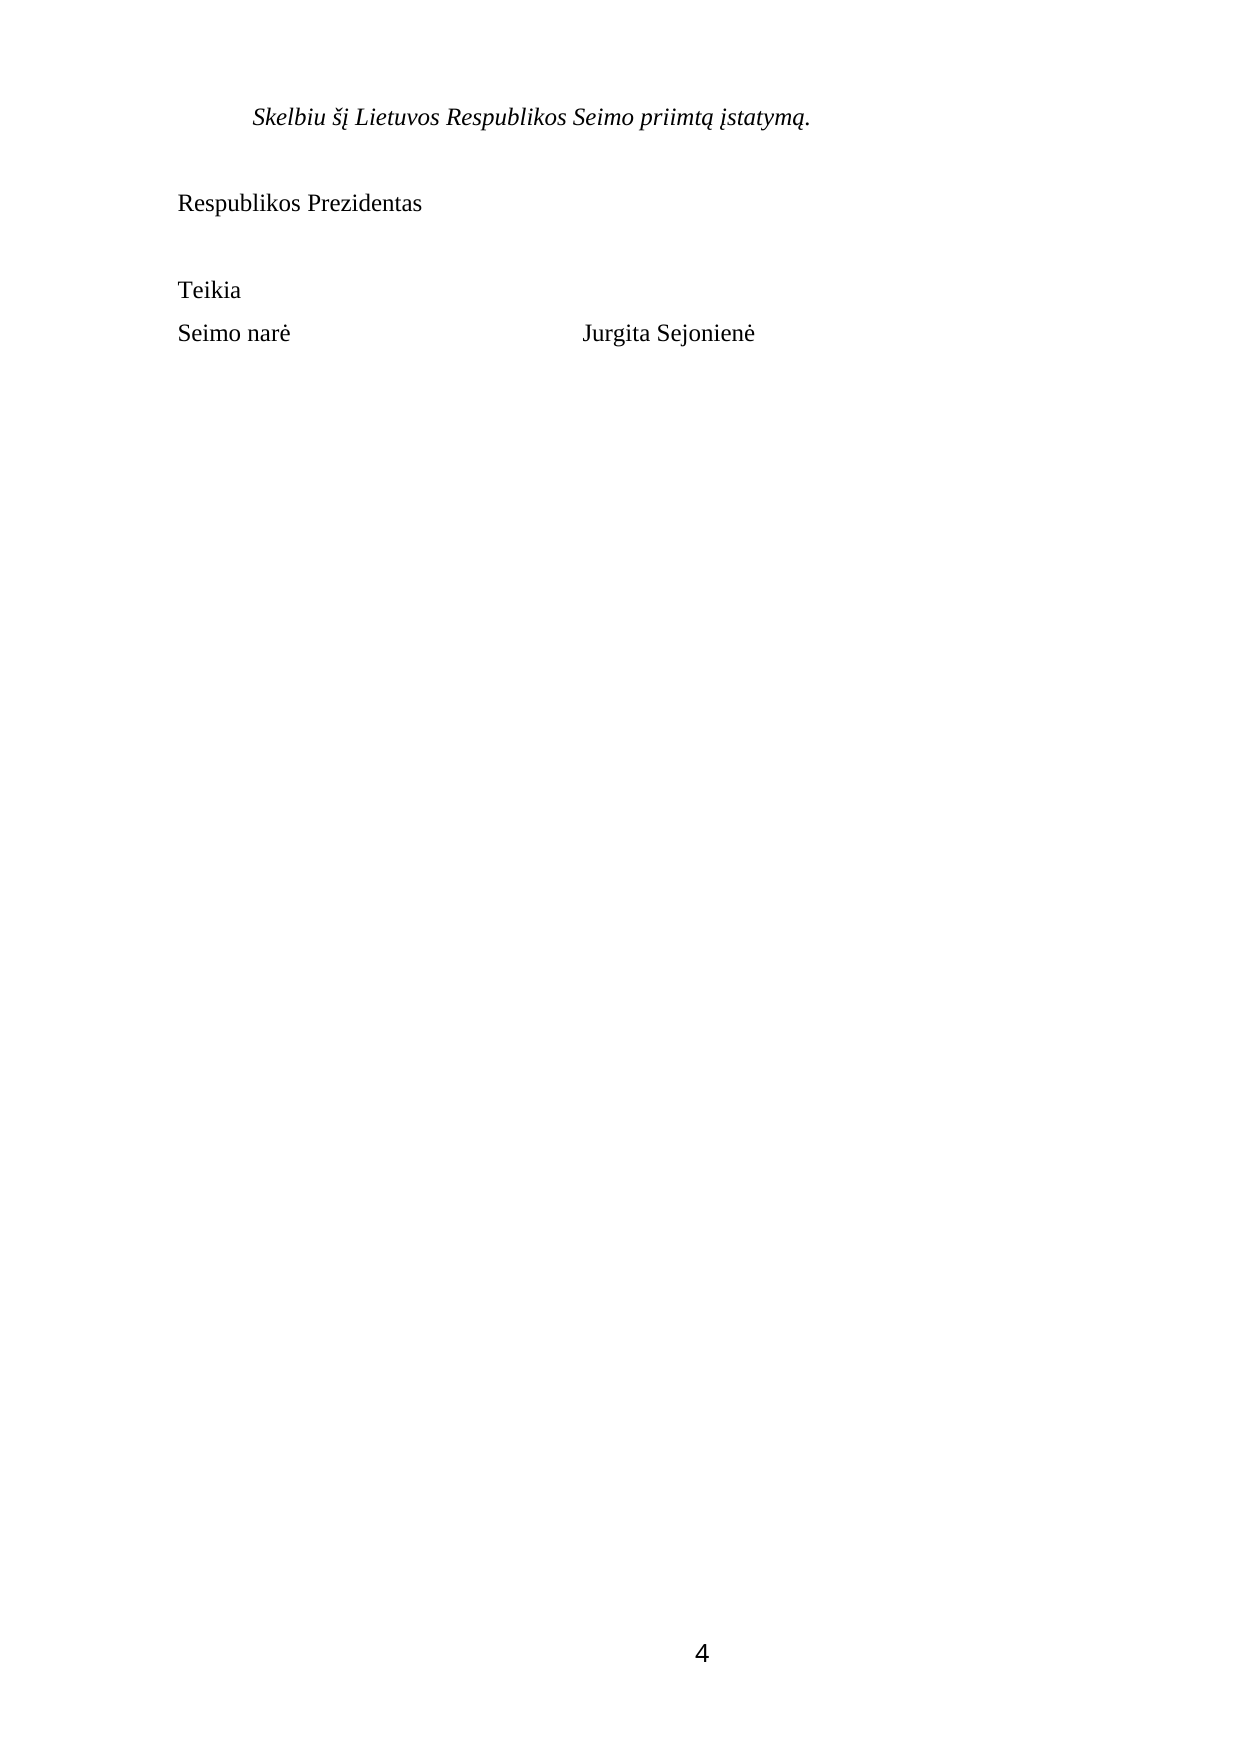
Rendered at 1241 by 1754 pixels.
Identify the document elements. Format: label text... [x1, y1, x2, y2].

text Respublikos Prezidentas [177, 188, 1152, 217]
text Teikia [177, 275, 1152, 303]
text Seimo narė Jurgita Sejonienė [177, 318, 1152, 347]
text Skelbiu šį Lietuvos Respublikos Seimo priimtą įstatymą. [177, 102, 1152, 131]
